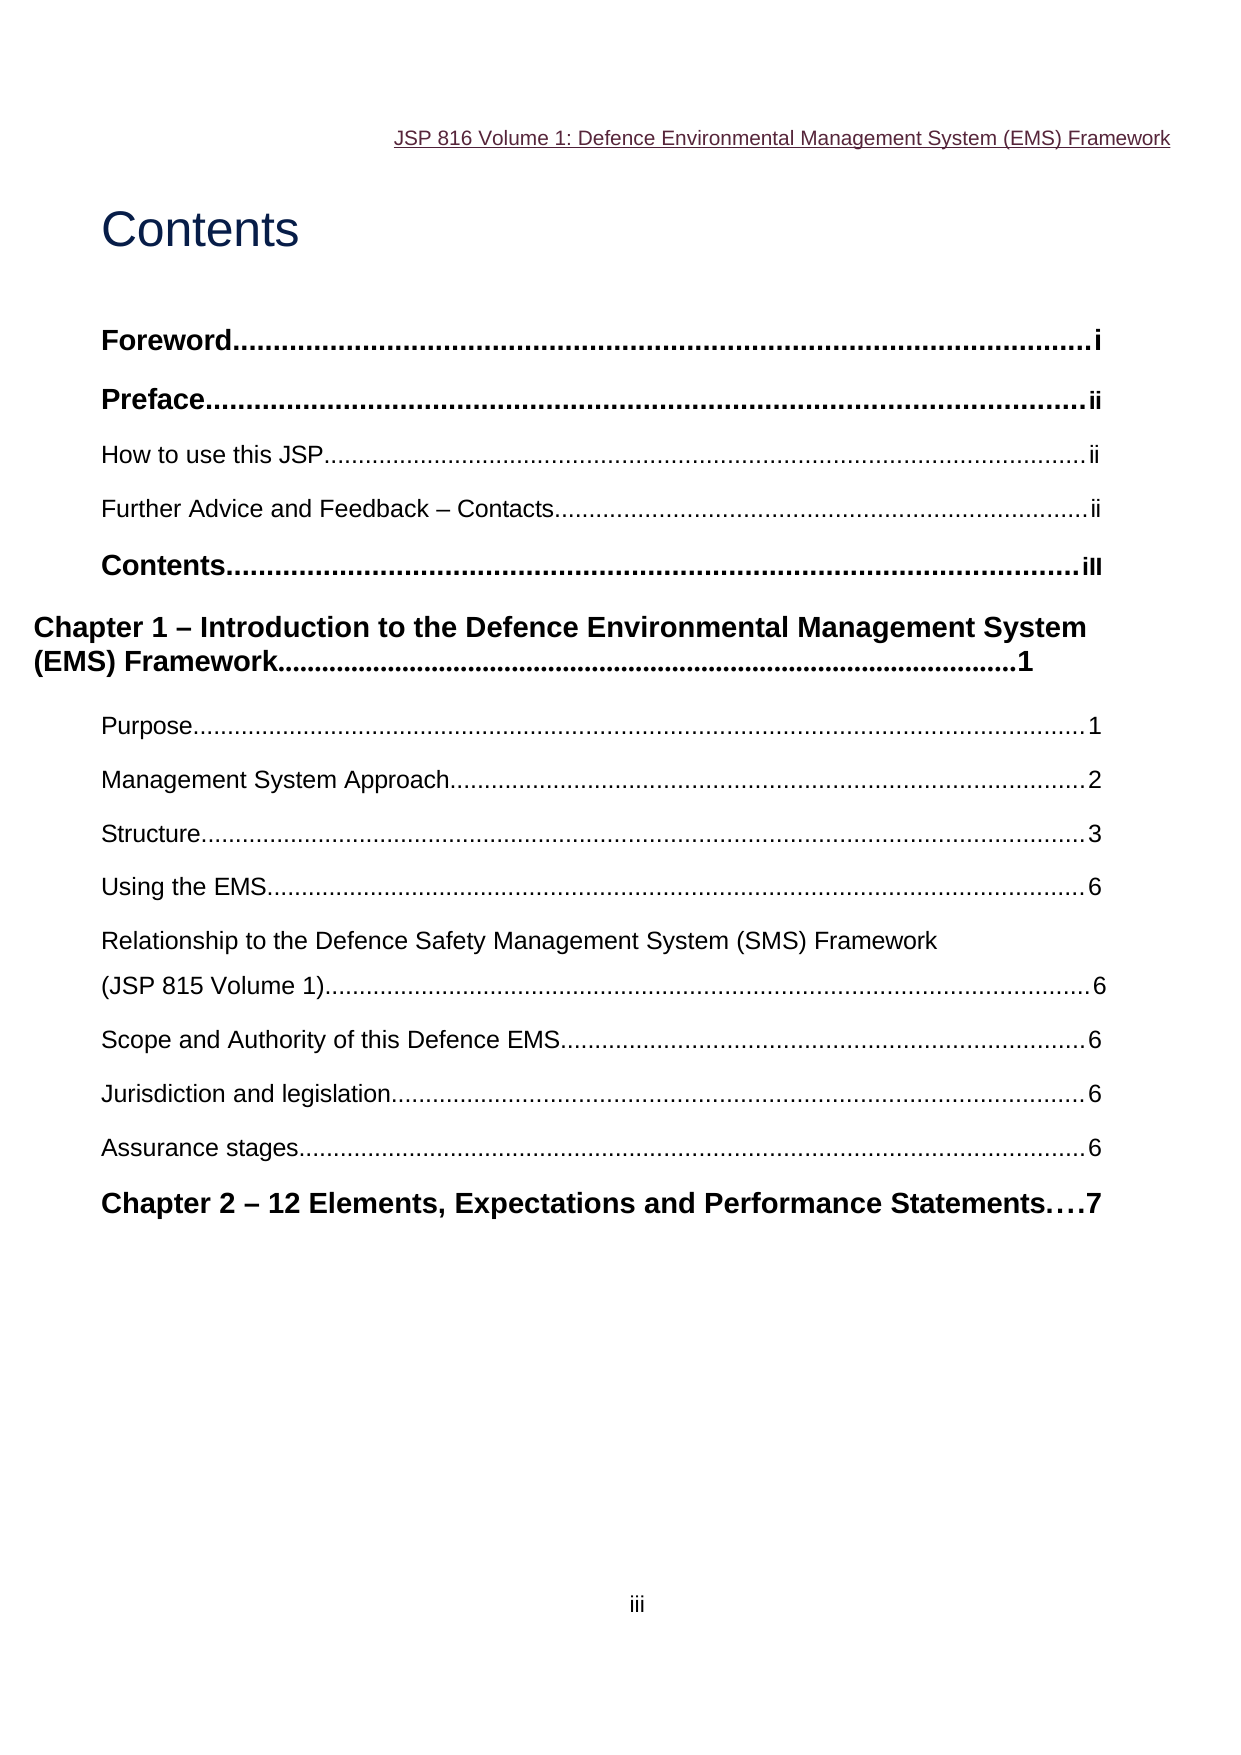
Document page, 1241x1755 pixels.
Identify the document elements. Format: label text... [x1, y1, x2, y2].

text Contents iII [101, 548, 1241, 581]
text How to use this JSP ii [101, 440, 1241, 469]
text Purpose 1 [101, 711, 1241, 740]
text Assurance stages 6 [101, 1133, 1241, 1161]
text (JSP 815 Volume 1) 6 [101, 971, 1241, 1000]
text Using the EMS 6 [101, 872, 1241, 901]
text Preface ii [101, 382, 1241, 415]
text Relationship to the Defence Safety Management System (SMS) Framework [101, 926, 1241, 955]
text Foreword i [101, 323, 1241, 357]
text Scope and Authority of this Defence EMS 6 [101, 1025, 1241, 1054]
text Management System Approach 2 [101, 765, 1241, 793]
subtitle Contents [101, 200, 1241, 257]
text Chapter 2 – 12 Elements, Expectations and Performance Statements 7 [101, 1186, 1241, 1220]
text Chapter 1 – Introduction to the Defence Environmental Management System (EMS) Framework 1 [33, 610, 1101, 677]
text Further Advice and Feedback – Contacts ii [101, 494, 1241, 523]
text Jurisdiction and legislation 6 [101, 1079, 1241, 1108]
text Structure 3 [101, 818, 1241, 847]
